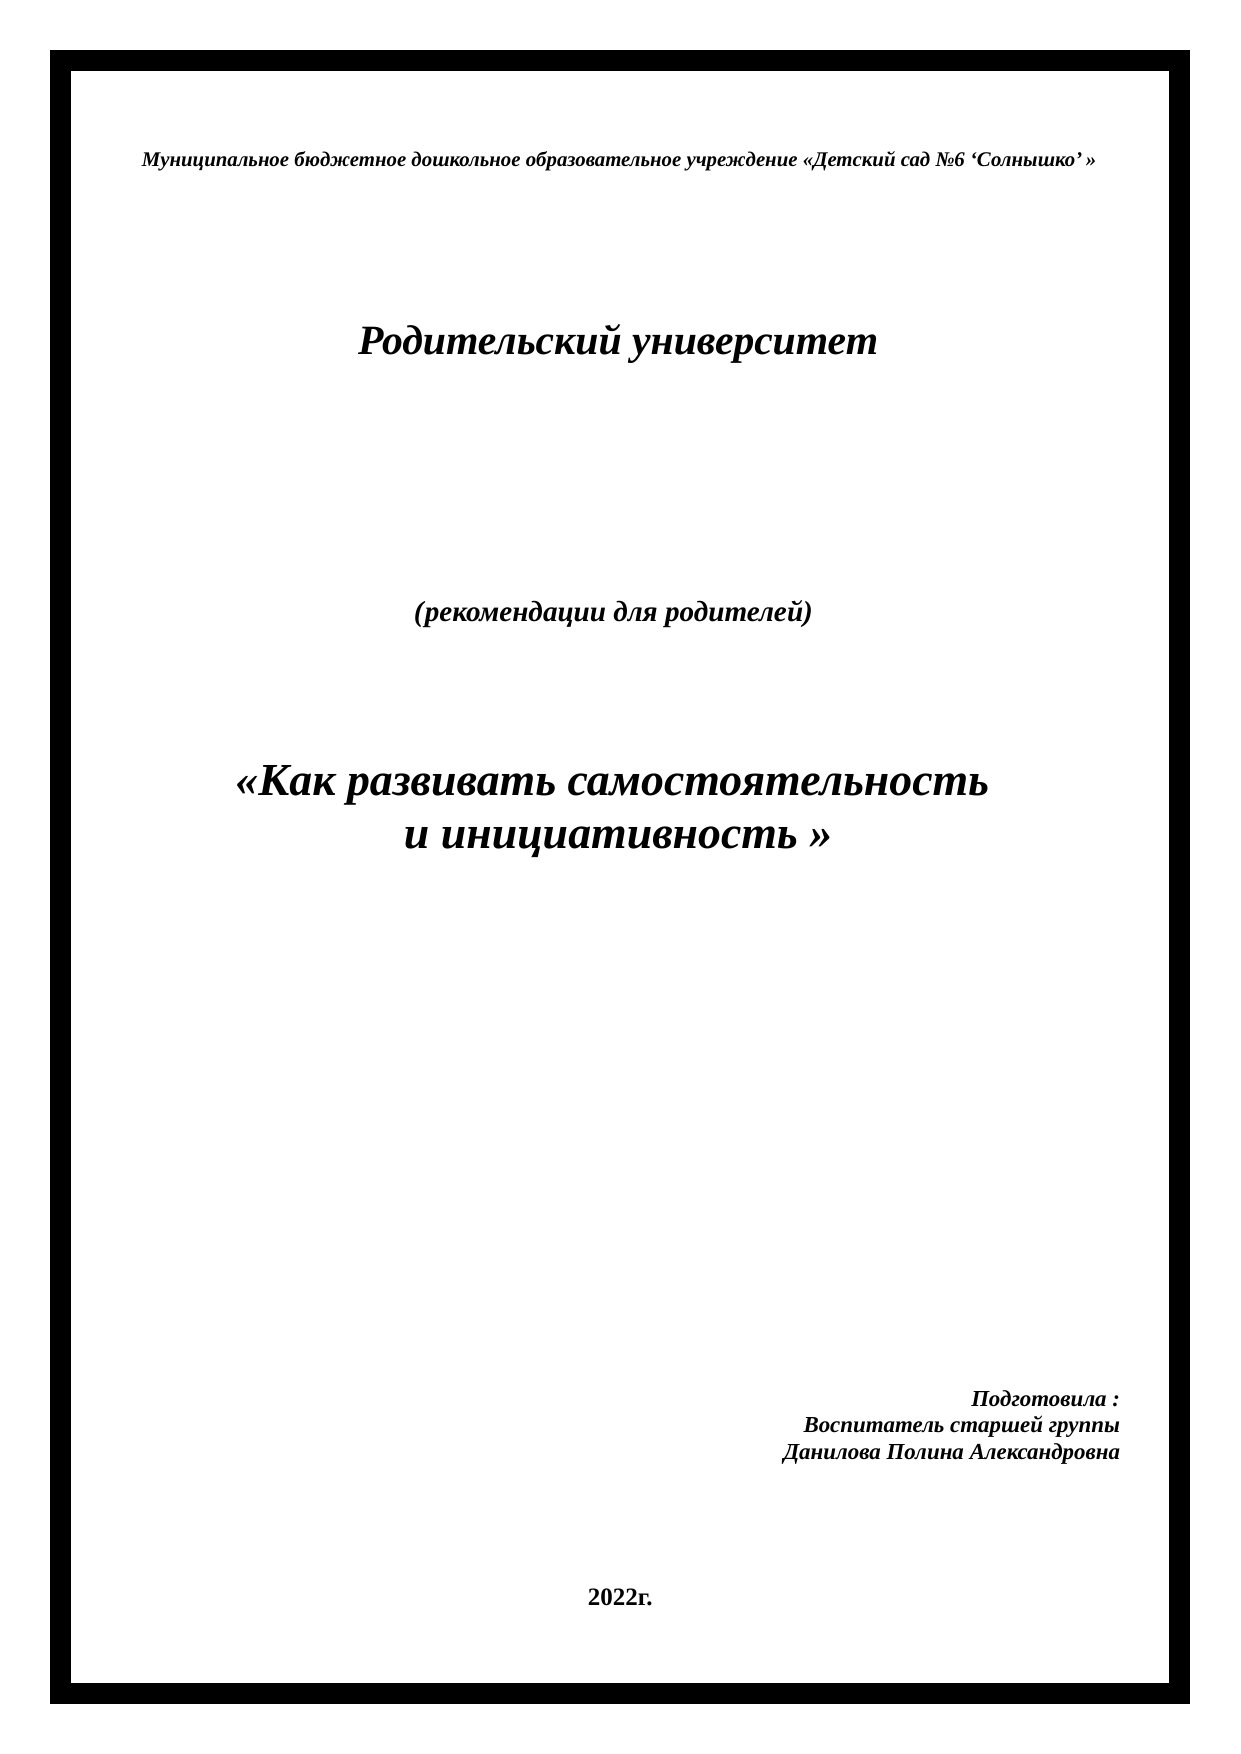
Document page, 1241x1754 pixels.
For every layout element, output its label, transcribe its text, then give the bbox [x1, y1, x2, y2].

text Муниципальное бюджетное дошкольное образовательное учреждение «Детский сад №6 ‘Солнышко’ » [118, 147, 1122, 171]
text и инициативность » [118, 805, 1122, 858]
text Воспитатель старшей группы [118, 1411, 1122, 1438]
text Данилова Полина Александровна [118, 1438, 1122, 1464]
text ( рекомендации для родителей) [118, 594, 1122, 628]
text Подготовила : [118, 1385, 1122, 1411]
text Родительский университет [118, 315, 1122, 363]
text 2022г. [118, 1582, 1122, 1611]
text «Как развивать самостоятельность [118, 752, 1122, 805]
